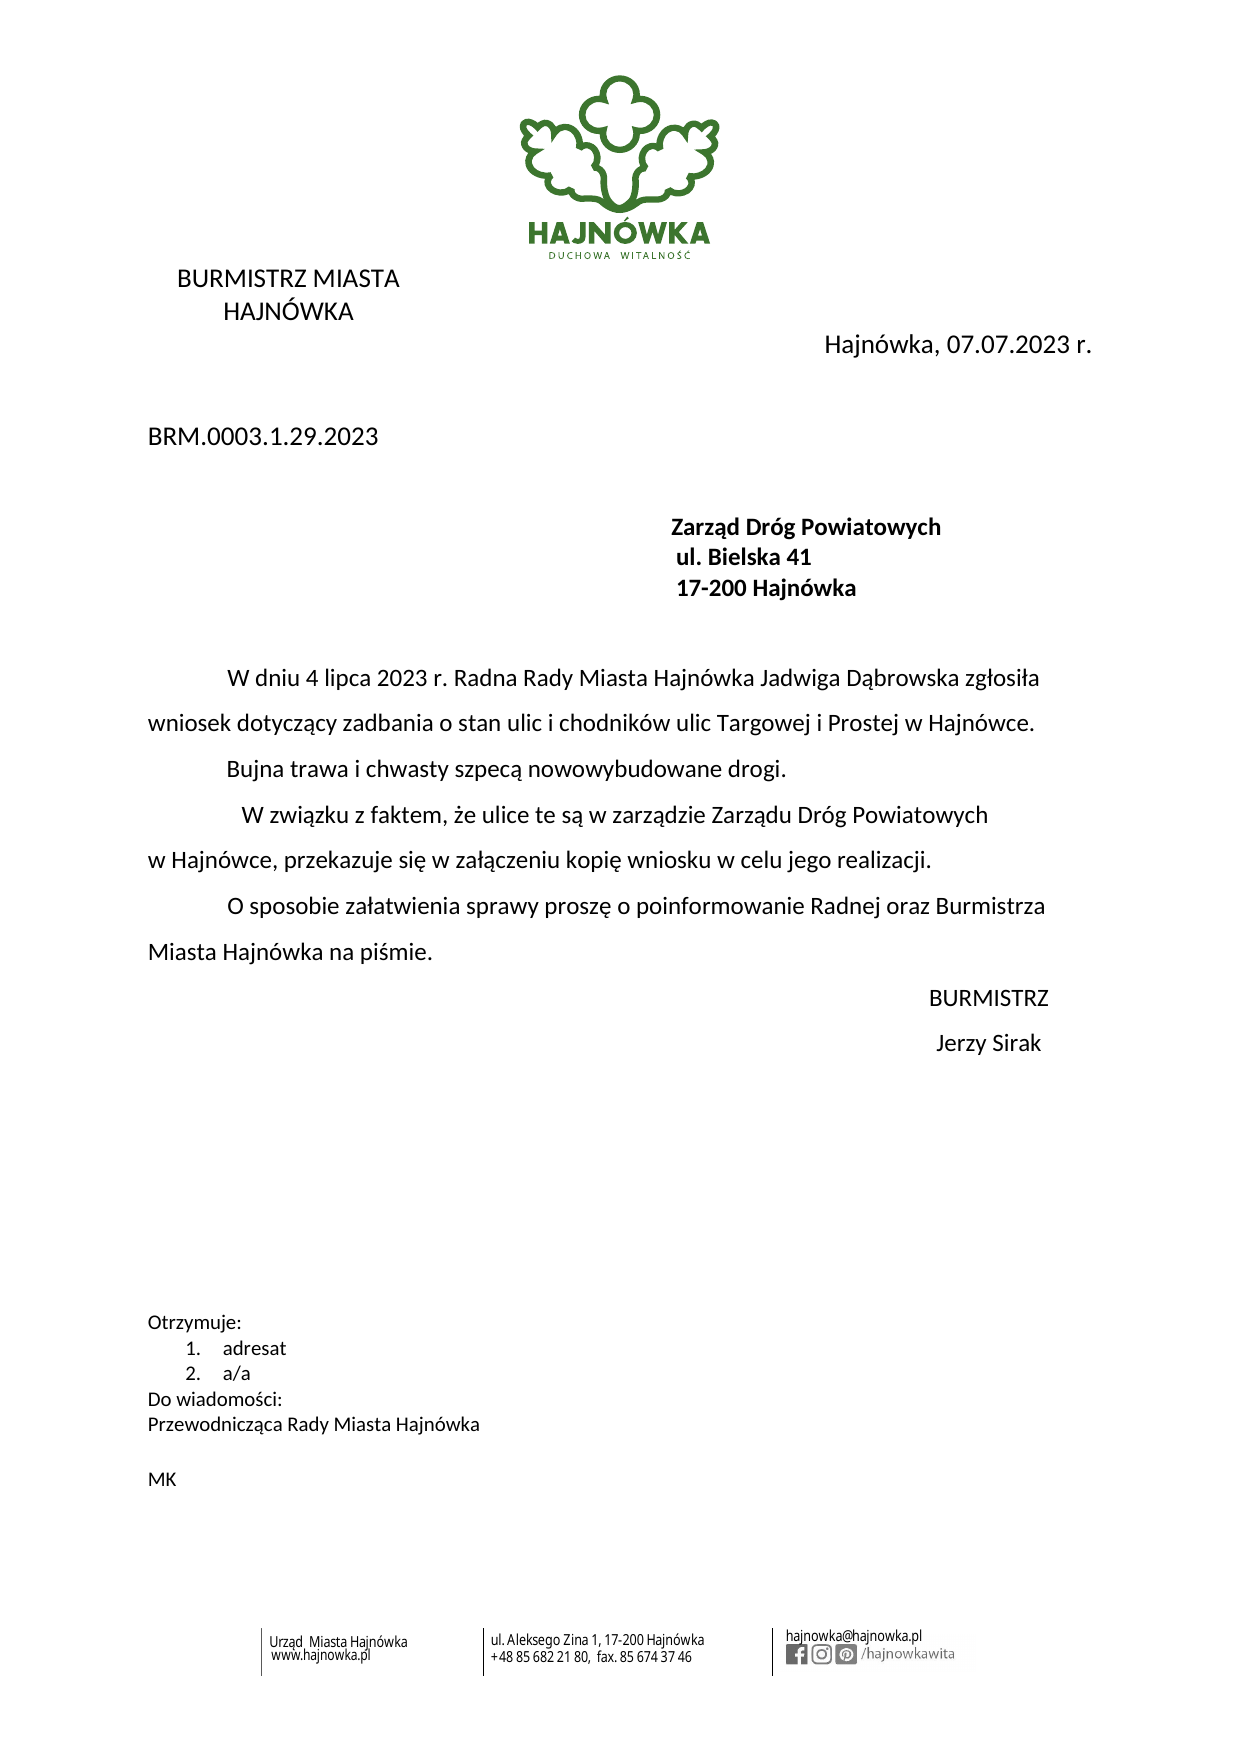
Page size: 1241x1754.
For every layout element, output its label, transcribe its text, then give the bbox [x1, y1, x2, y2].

text Bujna trawa i chwasty szpecą nowowybudowane drogi. [151, 753, 1093, 784]
text Otrzymuje: [148, 1309, 1093, 1335]
text Do wiadomości: [148, 1386, 1093, 1411]
text BURMISTRZ [885, 982, 1093, 1012]
text HAJNÓWKA [0, 294, 1093, 327]
text W związku z faktem, że ulice te są w zarządzie Zarządu Dróg Powiatowych w Hajnówce, przekazuje się w załączeniu kopię wniosku w celu jego realizacji. [148, 799, 1093, 875]
text ul. Bielska 41 [676, 542, 1093, 572]
text Hajnówka, 07.07.2023 r. [148, 327, 1093, 360]
text Przewodnicząca Rady Miasta Hajnówka [148, 1411, 1093, 1437]
list a/a [185, 1360, 1093, 1386]
text BURMISTRZ MIASTA [0, 261, 1093, 294]
list adresat [185, 1335, 1093, 1360]
text Zarząd Dróg Powiatowych [671, 511, 1093, 542]
text 17-200 Hajnówka [676, 572, 1093, 603]
text W dniu 4 lipca 2023 r. Radna Rady Miasta Hajnówka Jadwiga Dąbrowska zgłosiła wniosek dotyczący zadbania o stan ulic i chodników ulic Targowej i Prostej w Hajnówce. [148, 662, 1093, 738]
text O sposobie załatwienia sprawy proszę o poinformowanie Radnej oraz Burmistrza Miasta Hajnówka na piśmie. [148, 890, 1093, 967]
text MK [148, 1466, 1093, 1491]
text Jerzy Sirak [885, 1027, 1093, 1058]
text BRM.0003.1.29.2023 [148, 419, 1093, 452]
